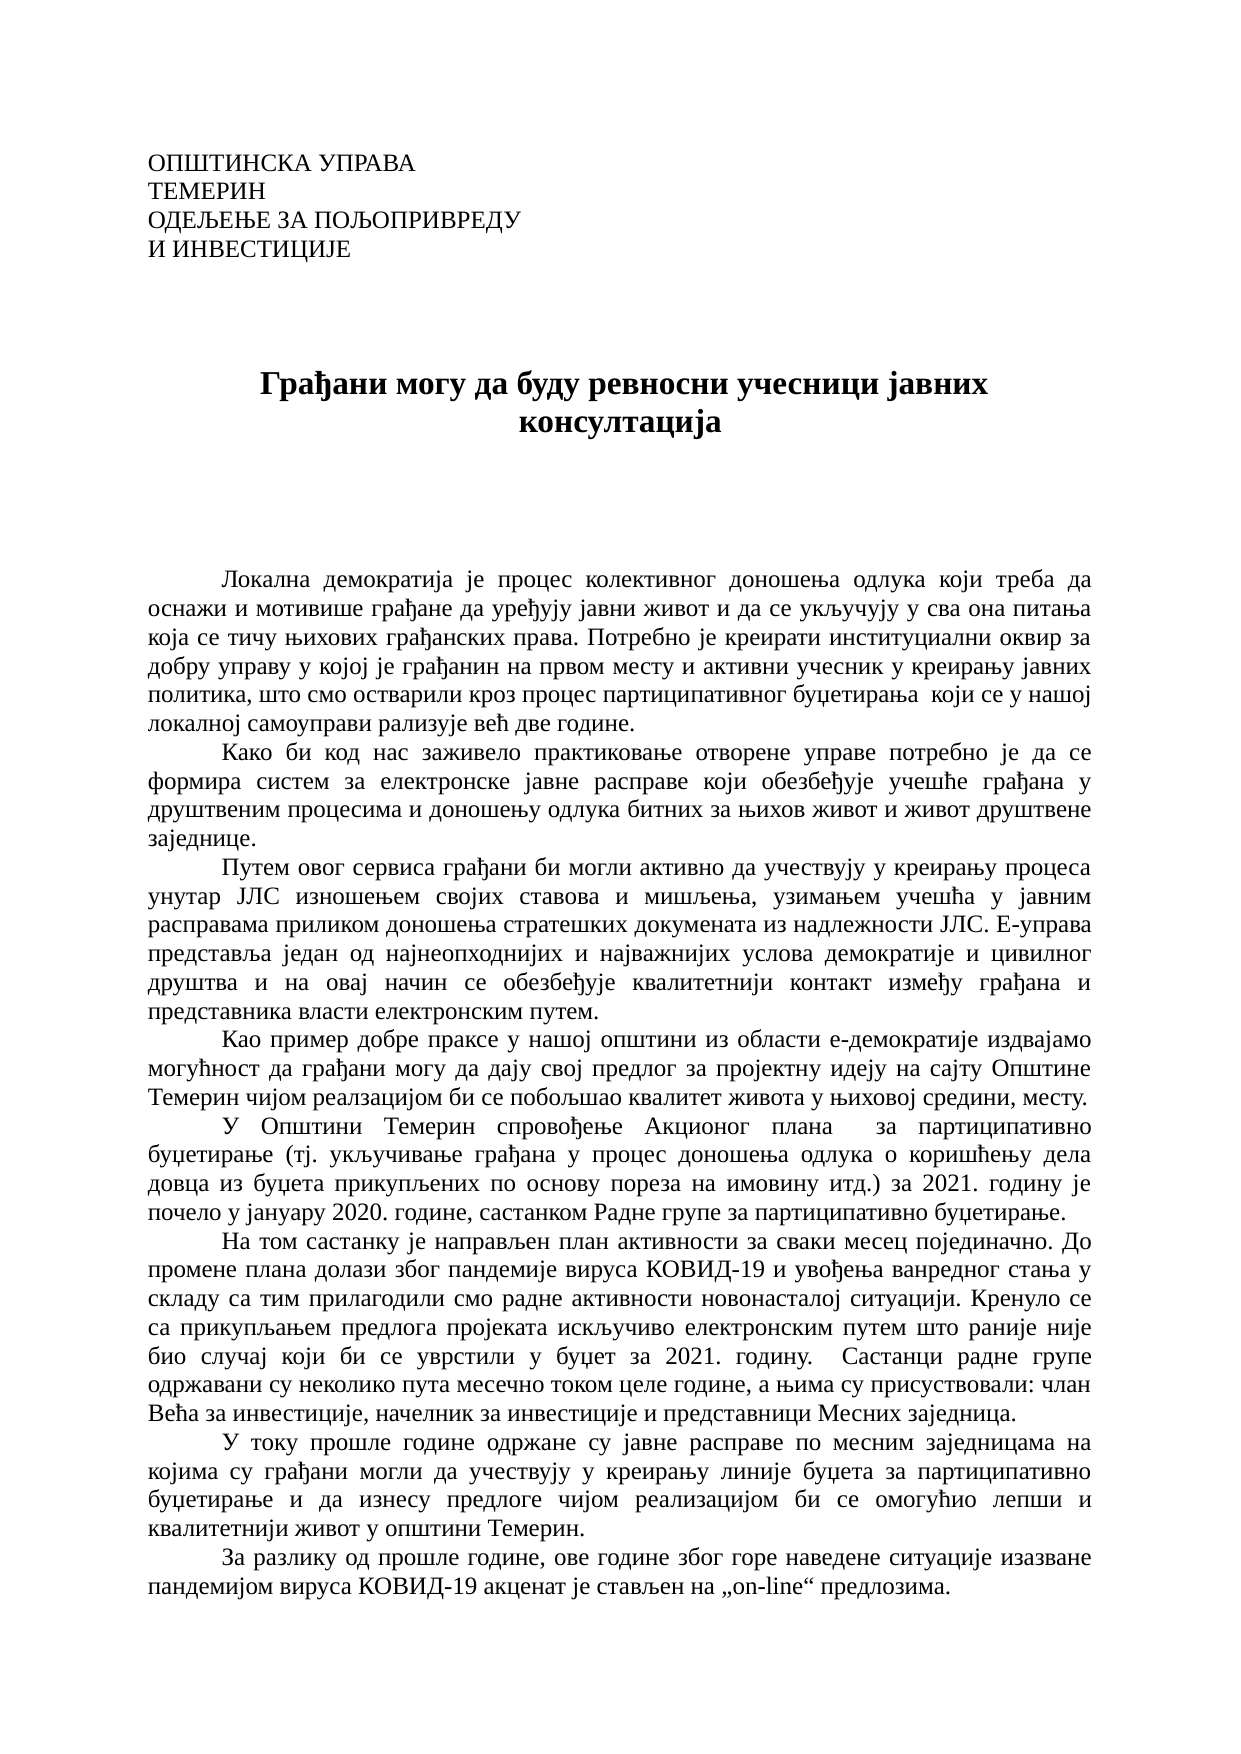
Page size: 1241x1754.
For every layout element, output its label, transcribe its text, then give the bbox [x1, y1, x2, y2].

text ОПШТИНСКА УПРАВА [148, 148, 1093, 176]
text У Општини Темерин спровођење Акционог плана за партиципативно буџетирање (тј. укључивање грађана у процес доношења одлука о коришћењу дела довца из буџета прикупљених по основу пореза на имовину итд.) за 2021. годину је почело у јануару 2020. године, састанком Радне групе за партиципативно буџетирање. [148, 1111, 1093, 1226]
text Путем овог сервиса грађани би могли активно да учествују у креирању процеса унутар ЈЛС изношењем својих ставова и мишљења, узимањем учешћа у јавним расправама приликом доношења стратешких докумената из надлежности ЈЛС. Е-управа представља један од најнеопходнијих и најважнијих услова демократије и цивилног друштва и на овај начин се обезбеђује квалитетнији контакт између грађана и представника власти електронским путем. [148, 852, 1093, 1024]
text ОДЕЉЕЊЕ ЗА ПОЉОПРИВРЕДУ [148, 205, 1093, 234]
text Као пример добре праксе у нашој општини из области е-демократије издвајамо могућност да грађани могу да дају свој предлог за пројектну идеју на сајту Општине Темерин чијом реалзацијом би се побољшао квалитет живота у њиховој средини, месту. [148, 1024, 1093, 1111]
text На том састанку је направљен план активности за сваки месец појединачно. До промене плана долази због пандемије вируса КОВИД-19 и увођења ванредног стања у складу са тим прилагодили смо радне активности новонасталој ситуацији. Кренуло се са прикупљањем предлога пројеката искључиво електронским путем што раније није био случај који би се уврстили у буџет за 2021. годину. Састанци радне групе одржавани су неколико пута месечно током целе године, а њима су присуствовали: члан Већа за инвестиције, начелник за инвестиције и представници Месних заједница. [148, 1226, 1093, 1427]
text Локална демократија је процес колективног доношења одлука који треба да оснажи и мотивише грађане да уређују јавни живот и да се укључују у сва она питања која се тичу њихових грађанских права. Потребно је креирати институциални оквир за добру управу у којој је грађанин на првом месту и активни учесник у креирању јавних политика, што смо остварили кроз процес партиципативног буџетирања који се у нашој локалној самоуправи рализује већ две године. [148, 564, 1093, 737]
text Како би код нас заживело практиковање отворене управе потребно је да се формира систем за електронске јавне расправе који обезбеђује учешће грађана у друштвеним процесима и доношењу одлука битних за њихов живот и живот друштвене заједнице. [148, 737, 1093, 852]
text Грађани могу да буду ревносни учесници јавних консултација [148, 363, 1093, 440]
text За разлику од прошле године, ове године због горе наведене ситуације изазване пандемијом вируса КОВИД-19 акценат је стављен на „on-line“ предлозима. [148, 1542, 1093, 1599]
text И ИНВЕСТИЦИЈЕ [148, 234, 1093, 263]
text ТЕМЕРИН [148, 176, 1093, 205]
text У току прошле године одржане су јавне расправе по месним заједницама на којима су грађани могли да учествују у креирању линије буџета за партиципативно буџетирање и да изнесу предлоге чијом реализацијом би се омогућио лепши и квалитетнији живот у општини Темерин. [148, 1427, 1093, 1542]
